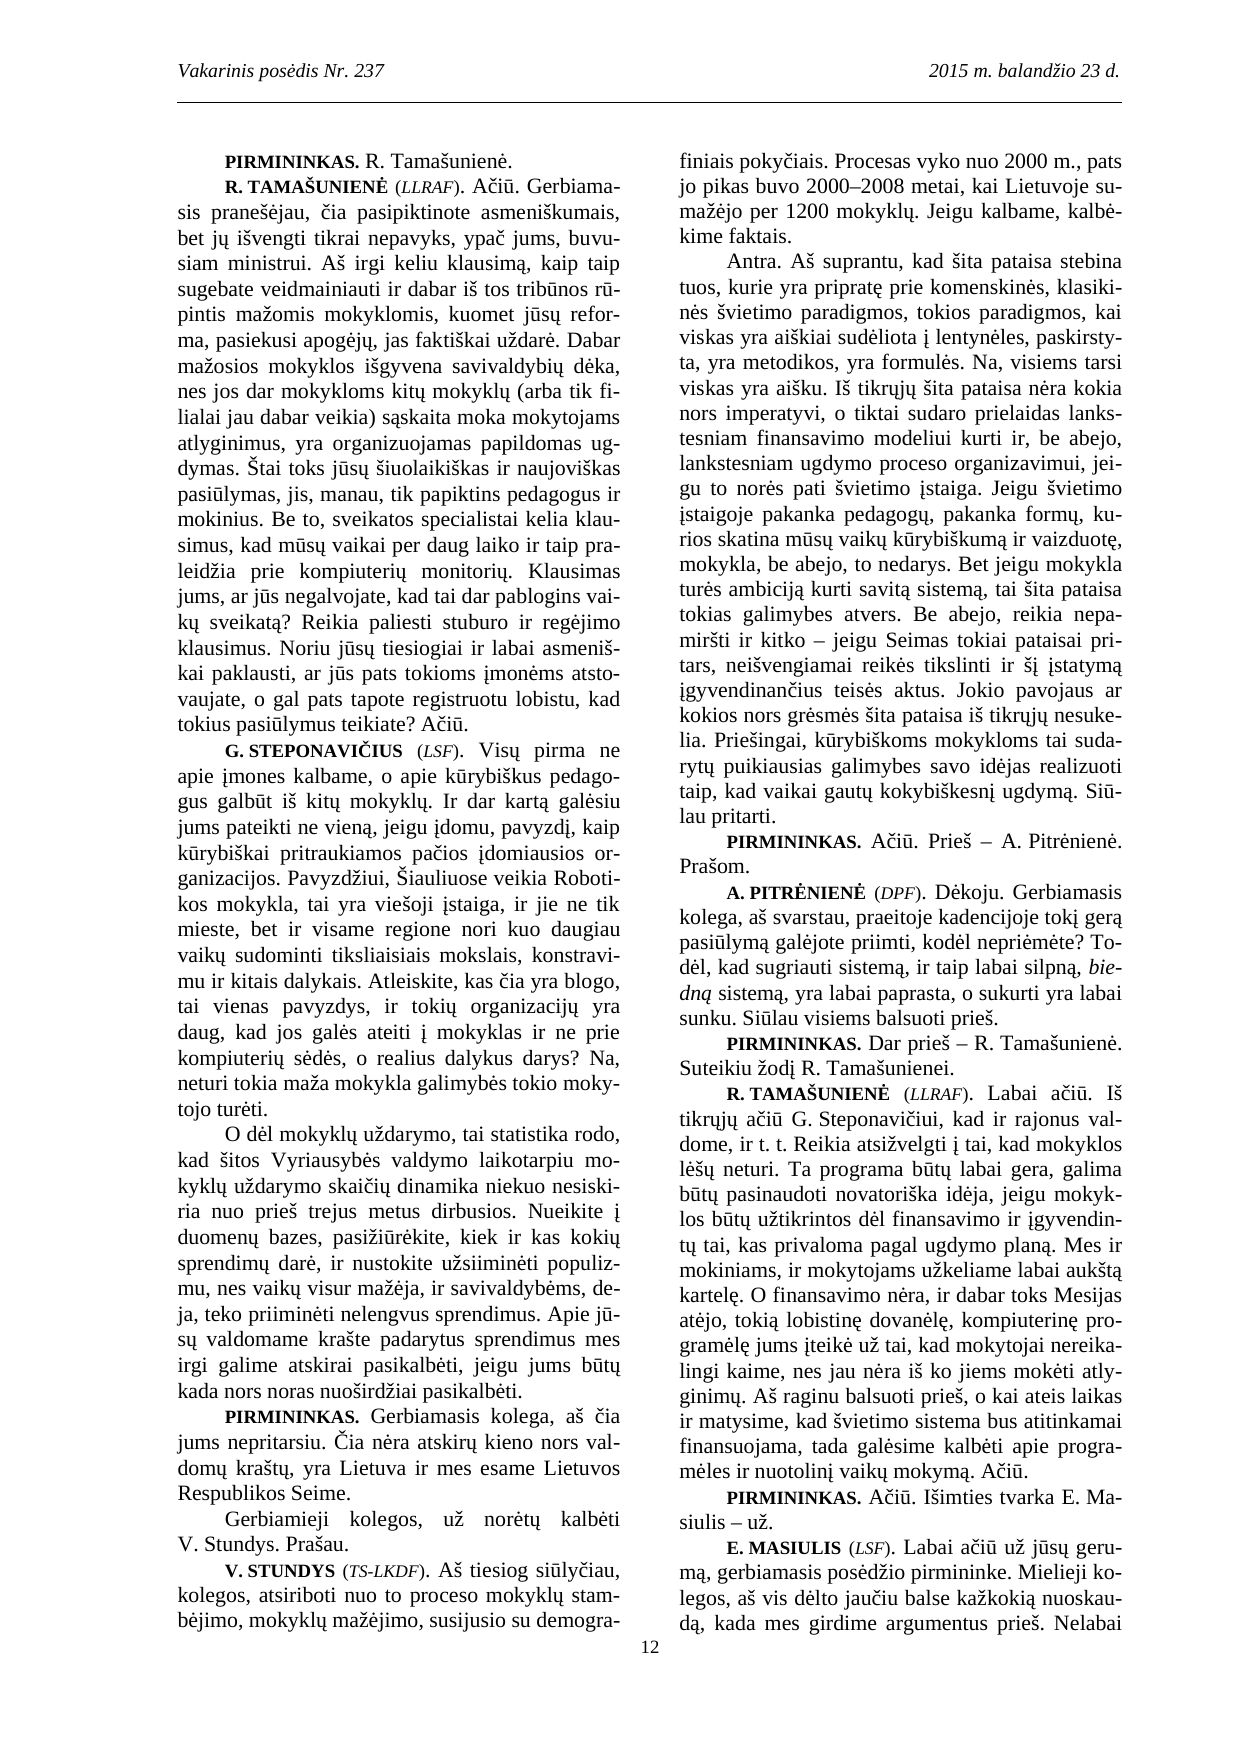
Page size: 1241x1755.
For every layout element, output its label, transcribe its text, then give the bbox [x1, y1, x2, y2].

text V. STUNDYS (TS-LKDF). Aš tie­siog siū­ly­čiau, ko­le­gos, at­si­ri­bo­ti nuo to pro­ce­so mo­kyk­lų stam­bė­ji­mo, mo­kyk­lų ma­žė­ji­mo, su­si­ju­sio su de­mo­gra­ [177, 1557, 620, 1633]
text finiais po­ky­čiais. Pro­ce­sas vy­ko nuo 2000 m., pats jo pi­kas bu­vo 2000–2008 me­tai, kai Lie­tu­vo­je su­ma­žė­jo per 1200 mo­kyk­lų. Jei­gu kal­ba­me, kal­bė­ki­me fak­tais. [679, 148, 1122, 248]
text PIRMININKAS. Ačiū. Prieš – A. Pit­rė­nie­nė. Pra­šom. [679, 828, 1122, 879]
text R. TAMAŠUNIENĖ (LLRAF). Ačiū. Ger­bia­ma­sis pra­ne­šė­jau, čia pa­si­pik­ti­no­te as­me­niš­ku­mais, bet jų iš­veng­ti tik­rai ne­pa­vyks, ypač jums, bu­vu­siam mi­nist­rui. Aš ir­gi ke­liu klau­si­mą, kaip taip su­ge­ba­te veid­mai­niau­ti ir da­bar iš tos tri­bū­nos rū­pin­tis ma­žo­mis mo­kyk­lo­mis, kuo­met jū­sų re­for­ma, pa­sie­ku­si apo­gė­jų, jas fak­tiš­kai už­da­rė. Da­bar ma­žo­sios mo­kyk­los iš­gy­ve­na sa­vi­val­dy­bių dė­ka, nes jos dar mo­kyk­loms ki­tų mo­kyk­lų (ar­ba tik fi­lia­lai jau da­bar vei­kia) są­skai­ta mo­ka mo­ky­to­jams at­ly­gi­ni­mus, yra or­ga­ni­zuo­ja­mas pa­pil­do­mas ug­dy­mas. Štai toks jū­sų šiuo­lai­kiš­kas ir nau­jo­viš­kas pa­siū­ly­mas, jis, ma­nau, tik pa­pik­tins pe­da­go­gus ir mo­ki­nius. Be to, svei­ka­tos spe­cia­lis­tai ke­lia klau­si­mus, kad mū­sų vai­kai per daug lai­ko ir taip pra­lei­džia prie kom­piu­te­rių mo­ni­to­rių. Klau­si­mas jums, ar jūs ne­gal­vo­ja­te, kad tai dar pa­blo­gins vai­kų svei­ka­tą? Rei­kia pa­lies­ti stu­bu­ro ir re­gė­ji­mo klau­si­mus. No­riu jū­sų tie­sio­giai ir la­bai as­me­niš­kai pa­klaus­ti, ar jūs pats to­kioms įmo­nėms at­sto­vau­ja­te, o gal pats ta­po­te re­gist­ruo­tu lo­bis­tu, kad to­kius pa­siū­ly­mus tei­kia­te? Ačiū. [177, 173, 620, 737]
text PIRMININKAS. Ačiū. Iš­im­ties tvar­ka E. Ma­siu­lis – už. [679, 1484, 1122, 1534]
text PIRMININKAS. R. Ta­ma­šu­nie­nė. [177, 148, 620, 173]
text G. STEPONAVIČIUS (LSF). Vi­sų pir­ma ne apie įmo­nes kal­ba­me, o apie kū­ry­biš­kus pe­da­go­gus gal­būt iš ki­tų mo­kyk­lų. Ir dar kar­tą ga­lė­siu jums pa­teik­ti ne vie­ną, jei­gu įdo­mu, pa­vyz­dį, kaip kū­ry­biš­kai pri­trau­kia­mos pa­čios įdo­miau­sios or­ga­ni­za­ci­jos. Pa­vyz­džiui, Šiau­liuo­se vei­kia Ro­bo­ti­kos mo­kyk­la, tai yra vie­šo­ji įstai­ga, ir jie ne tik mies­te, bet ir vi­sa­me re­gio­ne no­ri kuo dau­giau vai­kų su­do­min­ti tiks­liai­siais moks­lais, kon­stra­vi­mu ir ki­tais da­ly­kais. At­leis­ki­te, kas čia yra blo­go, tai vie­nas pa­vyz­dys, ir to­kių or­ga­ni­za­ci­jų yra daug, kad jos ga­lės at­ei­ti į mo­kyk­las ir ne prie kom­piu­te­rių sė­dės, o re­a­lius da­ly­kus da­rys? Na, ne­tu­ri to­kia ma­ža mo­kyk­la ga­li­my­bės to­kio mo­ky­to­jo tu­rė­ti. [177, 737, 620, 1121]
text PIRMININKAS. Dar prieš – R. Ta­ma­šu­nie­nė. Su­tei­kiu žo­dį R. Ta­ma­šu­nie­nei. [679, 1030, 1122, 1080]
text PIRMININKAS. Ger­bia­ma­sis ko­le­ga, aš čia jums ne­pri­tar­siu. Čia nė­ra at­ski­rų kie­no nors val­do­mų kraš­tų, yra Lie­tu­va ir mes esa­me Lie­tu­vos Res­pub­li­kos Sei­me. [177, 1403, 620, 1506]
text An­tra. Aš su­pran­tu, kad ši­ta pa­tai­sa ste­bi­na tuos, ku­rie yra pri­pra­tę prie ko­mens­ki­nės, kla­si­ki­nės švie­ti­mo pa­ra­dig­mos, to­kios pa­ra­dig­mos, kai vis­kas yra aiš­kiai su­dė­lio­ta į len­ty­nė­les, pa­skirs­ty­ta, yra me­to­di­kos, yra for­mu­lės. Na, vi­siems tar­si vis­kas yra aiš­ku. Iš tik­rų­jų ši­ta pa­tai­sa nė­ra ko­kia nors im­pe­ra­ty­vi, o tik­tai su­da­ro prie­lai­das lanks­tes­niam fi­nan­sa­vi­mo mo­de­liui kur­ti ir, be abe­jo, lanks­tes­niam ug­dy­mo pro­ce­so or­ga­ni­za­vi­mui, jei­gu to no­rės pa­ti švie­ti­mo įstai­ga. Jei­gu švie­ti­mo įstai­go­je pa­kan­ka pe­da­go­gų, pa­kan­ka for­mų, ku­rios ska­ti­na mū­sų vai­kų kū­ry­biš­ku­mą ir vaiz­duo­tę, mo­kyk­la, be abe­jo, to ne­da­rys. Bet jei­gu mo­kyk­la tu­rės am­bi­ci­ją kur­ti sa­vi­tą sis­te­mą, tai ši­ta pa­tai­sa to­kias ga­li­my­bes at­vers. Be abe­jo, rei­kia ne­pa­mirš­ti ir kit­ko – jei­gu Sei­mas to­kiai pa­tai­sai pri­tars, ne­iš­ven­gia­mai rei­kės tiks­lin­ti ir šį įsta­ty­mą įgy­ven­di­nan­čius tei­sės ak­tus. Jo­kio pa­vo­jaus ar ko­kios nors grės­mės ši­ta pa­tai­sa iš tik­rų­jų ne­su­ke­lia. Prie­šin­gai, kū­ry­biš­koms mo­kyk­loms tai su­da­ry­tų pui­kiau­sias ga­li­my­bes sa­vo idė­jas re­a­li­zuo­ti taip, kad vai­kai gau­tų ko­ky­biš­kes­nį ug­dy­mą. Siū­lau pri­tar­ti. [679, 248, 1122, 828]
text Ger­bia­mie­ji ko­le­gos, už no­rė­tų kal­bė­ti V. Stun­dys. Pra­šau. [177, 1506, 620, 1557]
text R. TAMAŠUNIENĖ (LLRAF). La­bai ačiū. Iš tik­rų­jų ačiū G. Ste­po­na­vi­čiui, kad ir ra­jo­nus val­do­me, ir t. t. Rei­kia at­si­žvelg­ti į tai, kad mo­kyk­los lė­šų ne­tu­ri. Ta pro­gra­ma bū­tų la­bai ge­ra, ga­li­ma bū­tų pa­si­nau­do­ti no­va­to­riš­ka idė­ja, jei­gu mo­kyk­los bū­tų už­tik­rin­tos dėl fi­nan­sa­vi­mo ir įgy­ven­din­tų tai, kas pri­va­lo­ma pa­gal ug­dy­mo pla­ną. Mes ir mo­ki­niams, ir mo­ky­to­jams už­ke­lia­me la­bai aukš­tą kar­te­lę. O fi­nan­sa­vi­mo nė­ra, ir da­bar toks Me­si­jas at­ėjo, to­kią lo­bis­ti­nę do­va­nė­lę, kom­piu­te­ri­nę pro­gra­mė­lę jums įtei­kė už tai, kad mo­ky­to­jai ne­rei­ka­lin­gi kai­me, nes jau nė­ra iš ko jiems mo­kė­ti at­ly­gi­ni­mų. Aš ra­gi­nu bal­suo­ti prieš, o kai at­eis lai­kas ir ma­ty­si­me, kad švie­ti­mo sis­te­ma bus ati­tin­ka­mai fi­nan­suo­ja­ma, ta­da ga­lė­si­me kal­bė­ti apie pro­gra­mė­les ir nuo­to­li­nį vai­kų mo­ky­mą. Ačiū. [679, 1080, 1122, 1484]
text A. PITRĖNIENĖ (DPF). Dė­ko­ju. Ger­bia­ma­sis ko­le­ga, aš svars­tau, pra­ei­to­je ka­den­ci­jo­je to­kį ge­rą pa­siū­ly­mą ga­lė­jo­te pri­im­ti, ko­dėl ne­pri­ėmė­te? To­dėl, kad su­griau­ti sis­te­mą, ir taip la­bai sil­pną, bie­d­ną sis­te­mą, yra la­bai pa­pras­ta, o su­kur­ti yra la­bai sun­ku. Siū­lau vi­siems bal­suo­ti prieš. [679, 879, 1122, 1030]
text O dėl mo­kyk­lų už­da­ry­mo, tai sta­tis­ti­ka ro­do, kad ši­tos Vy­riau­sy­bės val­dy­mo lai­ko­tar­piu mo­kyk­lų už­da­ry­mo skai­čių di­na­mi­ka nie­kuo ne­si­ski­ria nuo prieš tre­jus me­tus dir­bu­sios. Nu­ei­ki­te į duo­me­nų ba­zes, pa­si­žiū­rė­ki­te, kiek ir kas ko­kių spren­di­mų da­rė, ir nu­sto­ki­te už­si­i­mi­nė­ti po­pu­liz­mu, nes vai­kų vi­sur ma­žė­ja, ir sa­vi­val­dy­bėms, de­ja, te­ko pri­imi­nė­ti ne­leng­vus spren­di­mus. Apie jū­sų val­do­ma­me kraš­te pa­da­ry­tus spren­di­mus mes ir­gi ga­li­me at­ski­rai pa­si­kal­bė­ti, jei­gu jums bū­tų ka­da nors no­ras nuo­šir­džiai pa­si­kal­bė­ti. [177, 1121, 620, 1403]
text E. MASIULIS (LSF). La­bai ačiū už jū­sų ge­ru­mą, ger­bia­ma­sis po­sė­džio pir­mi­nin­ke. Mie­lie­ji ko­le­gos, aš vis dėl­to jau­čiu bal­se kaž­ko­kią nuos­kau­dą, ka­da mes gir­di­me ar­gu­men­tus prieš. Ne­la­bai [679, 1534, 1122, 1635]
